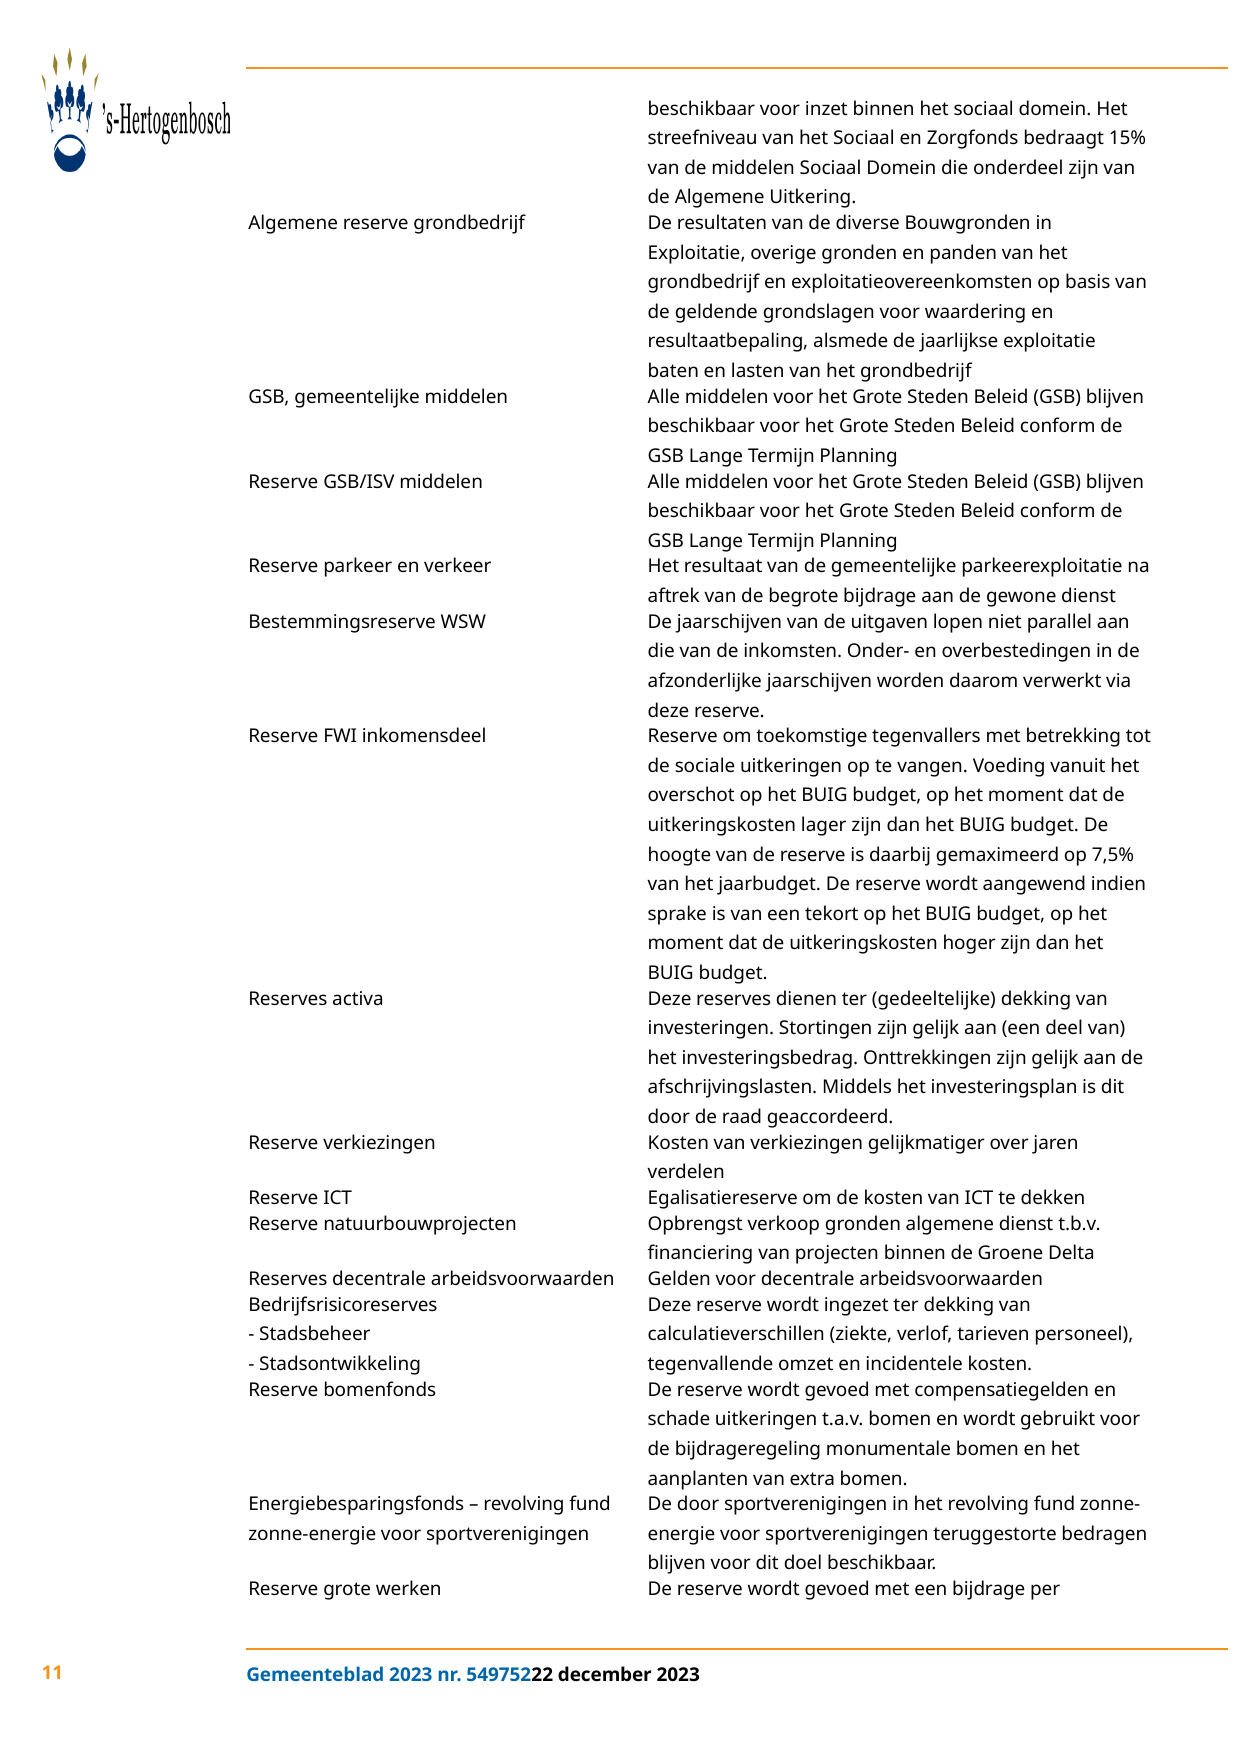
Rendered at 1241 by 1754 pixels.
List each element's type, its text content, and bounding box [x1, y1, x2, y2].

table_cell Egalisatiereserve om de kosten van ICT te dekken [648, 1184, 1152, 1210]
table_cell Reserve GSB/ISV middelen [248, 468, 647, 553]
table_cell De resultaten van de diverse Bouwgronden in Exploitatie, overige gronden en panden van het grondbedrijf en exploitatieovereenkomsten op basis van de geldende grondslagen voor waardering en resultaatbepaling, alsmede de jaarlijkse exploitatie baten en lasten van het grondbedrijf [648, 209, 1152, 383]
table_cell Algemene reserve grondbedrijf [248, 209, 647, 383]
table_cell Het resultaat van de gemeentelijke parkeerexploitatie na aftrek van de begrote bijdrage aan de gewone dienst [648, 553, 1152, 608]
picture [41, 47, 231, 172]
table_cell Reserve bomenfonds [248, 1376, 647, 1490]
table_cell Reserves decentrale arbeidsvoorwaarden [248, 1265, 647, 1291]
table_cell Bestemmingsreserve WSW [248, 608, 647, 722]
table_cell Reserve natuurbouwprojecten [248, 1210, 647, 1265]
table_cell Alle middelen voor het Grote Steden Beleid (GSB) blijven beschikbaar voor het Grote Steden Beleid conform de GSB Lange Termijn Planning [648, 468, 1152, 553]
table_cell Kosten van verkiezingen gelijkmatiger over jaren verdelen [648, 1129, 1152, 1184]
table_cell Reserve parkeer en verkeer [248, 553, 647, 608]
table_cell beschikbaar voor inzet binnen het sociaal domein. Het streefniveau van het Sociaal en Zorgfonds bedraagt 15% van de middelen Sociaal Domein die onderdeel zijn van de Algemene Uitkering. [648, 95, 1152, 209]
table_cell Energiebesparingsfonds – revolving fund zonne-energie voor sportverenigingen [248, 1490, 647, 1575]
table_cell Deze reserves dienen ter (gedeeltelijke) dekking van investeringen. Stortingen zijn gelijk aan (een deel van) het investeringsbedrag. Onttrekkingen zijn gelijk aan de afschrijvingslasten. Middels het investeringsplan is dit door de raad geaccordeerd. [648, 985, 1152, 1129]
table_cell De door sportverenigingen in het revolving fund zonne-energie voor sportverenigingen teruggestorte bedragen blijven voor dit doel beschikbaar. [648, 1490, 1152, 1575]
table_cell Deze reserve wordt ingezet ter dekking van calculatieverschillen (ziekte, verlof, tarieven personeel), tegenvallende omzet en incidentele kosten. [648, 1291, 1152, 1376]
table_cell Gelden voor decentrale arbeidsvoorwaarden [648, 1265, 1152, 1291]
table_cell Bedrijfsrisicoreserves - Stadsbeheer - Stadsontwikkeling [248, 1291, 647, 1376]
table_cell Reserve verkiezingen [248, 1129, 647, 1184]
table_cell Reserve FWI inkomensdeel [248, 723, 647, 985]
table_cell Reserve grote werken [248, 1575, 647, 1601]
table_cell Opbrengst verkoop gronden algemene dienst t.b.v. financiering van projecten binnen de Groene Delta [648, 1210, 1152, 1265]
table_cell [248, 95, 647, 209]
table_cell Reserve ICT [248, 1184, 647, 1210]
table_cell Reserves activa [248, 985, 647, 1129]
table_cell De jaarschijven van de uitgaven lopen niet parallel aan die van de inkomsten. Onder- en overbestedingen in de afzonderlijke jaarschijven worden daarom verwerkt via deze reserve. [648, 608, 1152, 722]
table_cell De reserve wordt gevoed met compensatiegelden en schade uitkeringen t.a.v. bomen en wordt gebruikt voor de bijdrageregeling monumentale bomen en het aanplanten van extra bomen. [648, 1376, 1152, 1490]
table_cell Alle middelen voor het Grote Steden Beleid (GSB) blijven beschikbaar voor het Grote Steden Beleid conform de GSB Lange Termijn Planning [648, 383, 1152, 468]
table_cell GSB, gemeentelijke middelen [248, 383, 647, 468]
table_cell De reserve wordt gevoed met een bijdrage per [648, 1575, 1152, 1601]
table_cell Reserve om toekomstige tegenvallers met betrekking tot de sociale uitkeringen op te vangen. Voeding vanuit het overschot op het BUIG budget, op het moment dat de uitkeringskosten lager zijn dan het BUIG budget. De hoogte van de reserve is daarbij gemaximeerd op 7,5% van het jaarbudget. De reserve wordt aangewend indien sprake is van een tekort op het BUIG budget, op het moment dat de uitkeringskosten hoger zijn dan het BUIG budget. [648, 723, 1152, 985]
